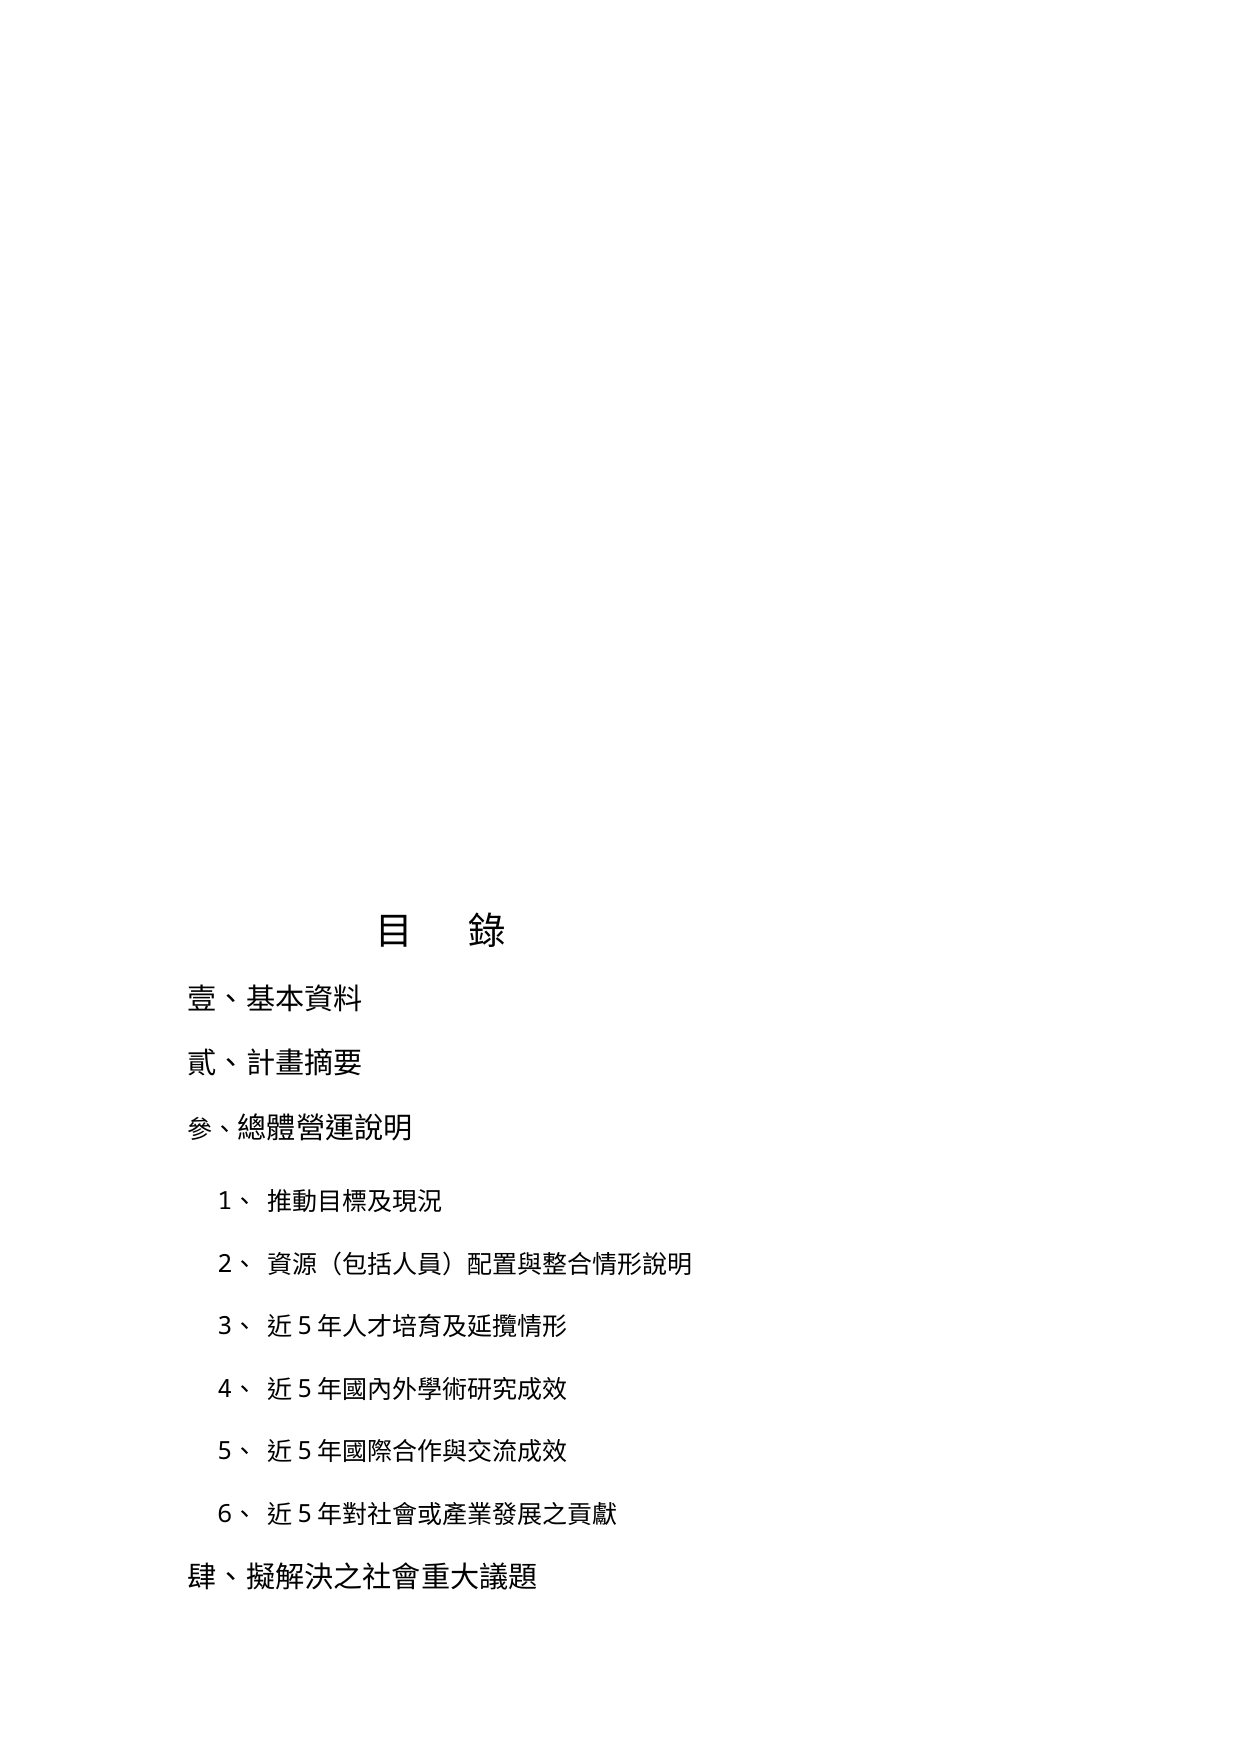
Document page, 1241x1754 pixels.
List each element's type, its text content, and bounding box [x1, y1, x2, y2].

list 近5年人才培育及延攬情形 [217, 1283, 1053, 1346]
text 目 錄 [187, 901, 1053, 955]
list 近5年對社會或產業發展之貢獻 [217, 1471, 1053, 1533]
list 擬解決之社會重大議題 [187, 1533, 1053, 1596]
list 計畫摘要 [187, 1032, 1053, 1084]
list 近5年國際合作與交流成效 [217, 1408, 1053, 1471]
list 總體營運說明 [187, 1097, 1053, 1149]
list 資源（包括人員）配置與整合情形說明 [217, 1221, 1053, 1283]
list 近5年國內外學術研究成效 [217, 1346, 1053, 1408]
list 推動目標及現況 [217, 1158, 1053, 1221]
list 基本資料 [187, 967, 1053, 1019]
